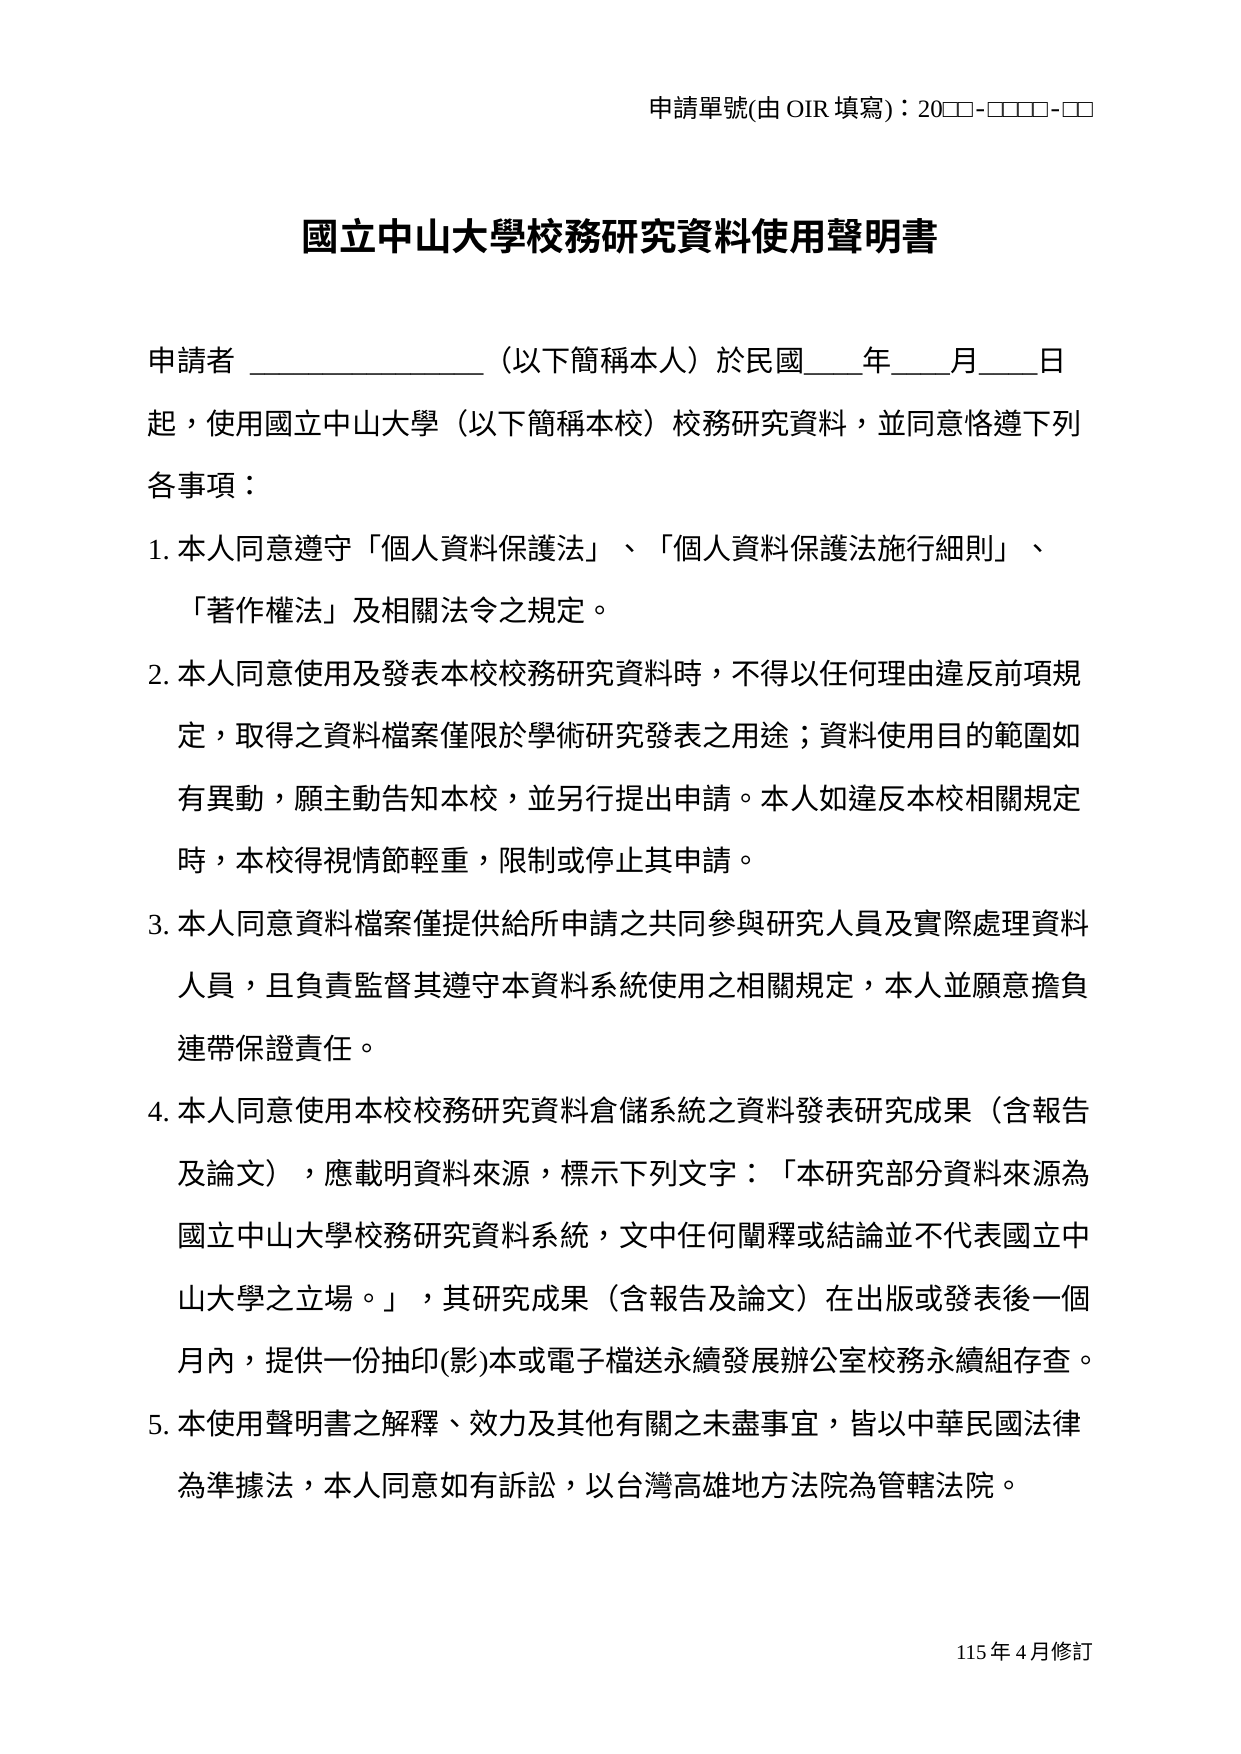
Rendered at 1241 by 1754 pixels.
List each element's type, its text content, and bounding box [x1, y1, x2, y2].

text 申請者 ________________（以下簡稱本人）於民國____年____月____日起，使用國立中山大學（以下簡稱本校）校務研究資料，並同意恪遵下列各事項： [148, 317, 1092, 505]
text 國立中山大學校務研究資料使用聲明書 [148, 192, 1092, 255]
list 本人同意使用本校校務研究資料倉儲系統之資料發表研究成果（含報告及論文），應載明資料來源，標示下列文字：「本研究部分資料來源為國立中山大學校務研究資料系統，文中任何闡釋或結論並不代表國立中山大學之立場。」，其研究成果（含報告及論文）在出版或發表後一個月內，提供一份抽印(影)本或電子檔送永續發展辦公室校務永續組存查。 [148, 1067, 1092, 1380]
list 本使用聲明書之解釋、效力及其他有關之未盡事宜，皆以中華民國法律為準據法，本人同意如有訴訟，以台灣高雄地方法院為管轄法院。 [148, 1380, 1092, 1505]
list 本人同意資料檔案僅提供給所申請之共同參與研究人員及實際處理資料人員，且負責監督其遵守本資料系統使用之相關規定，本人並願意擔負連帶保證責任。 [148, 880, 1092, 1067]
list 本人同意使用及發表本校校務研究資料時，不得以任何理由違反前項規定，取得之資料檔案僅限於學術研究發表之用途；資料使用目的範圍如有異動，願主動告知本校，並另行提出申請。本人如違反本校相關規定時，本校得視情節輕重，限制或停止其申請。 [148, 630, 1092, 880]
list 本人同意遵守「個人資料保護法」、「個人資料保護法施行細則」、「著作權法」及相關法令之規定。 [148, 505, 1092, 630]
